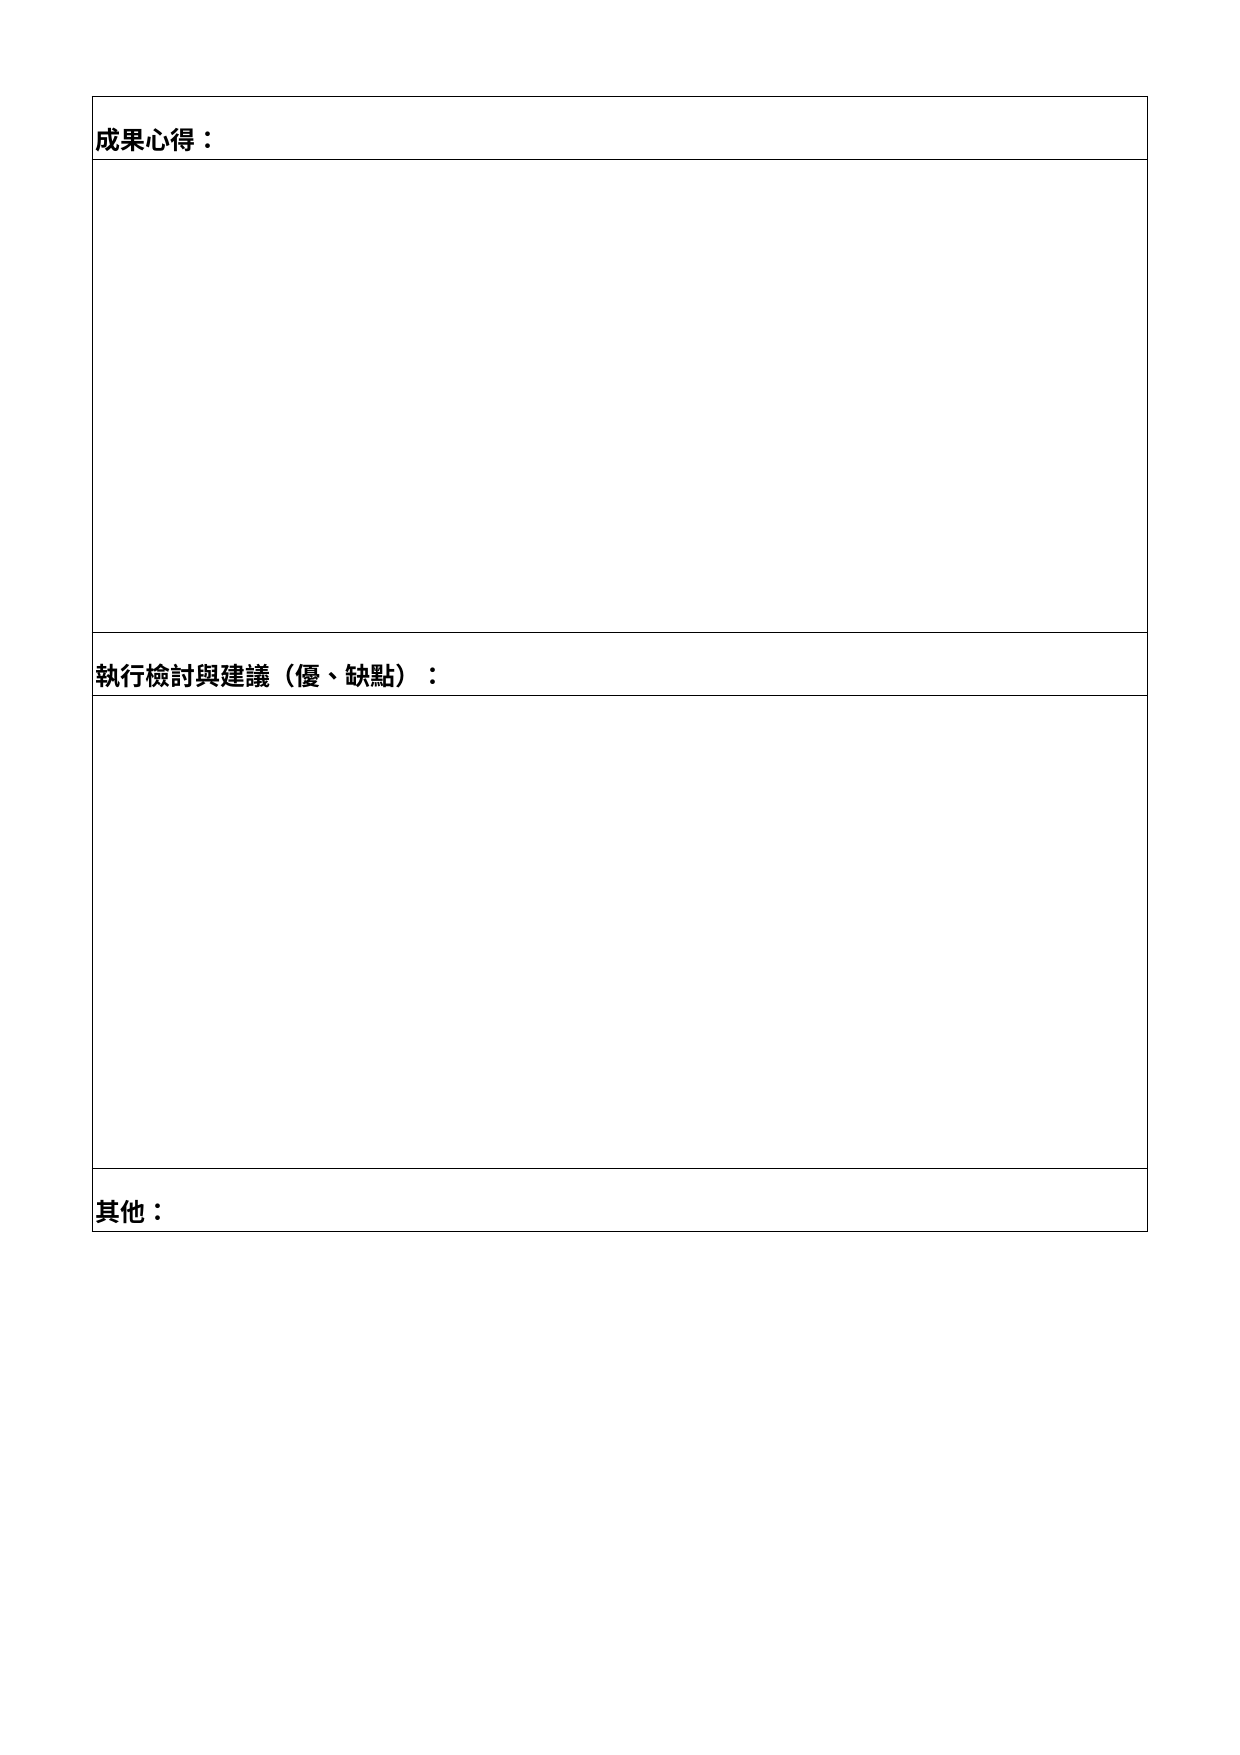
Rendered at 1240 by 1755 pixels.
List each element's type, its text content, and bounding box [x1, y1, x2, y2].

table_cell [93, 696, 1147, 1168]
table_cell 執行檢討與建議（優、缺點）： [93, 633, 1147, 695]
table_cell 成果心得： [93, 97, 1147, 159]
table_cell [93, 160, 1147, 632]
table_cell 其他： [93, 1169, 1147, 1231]
